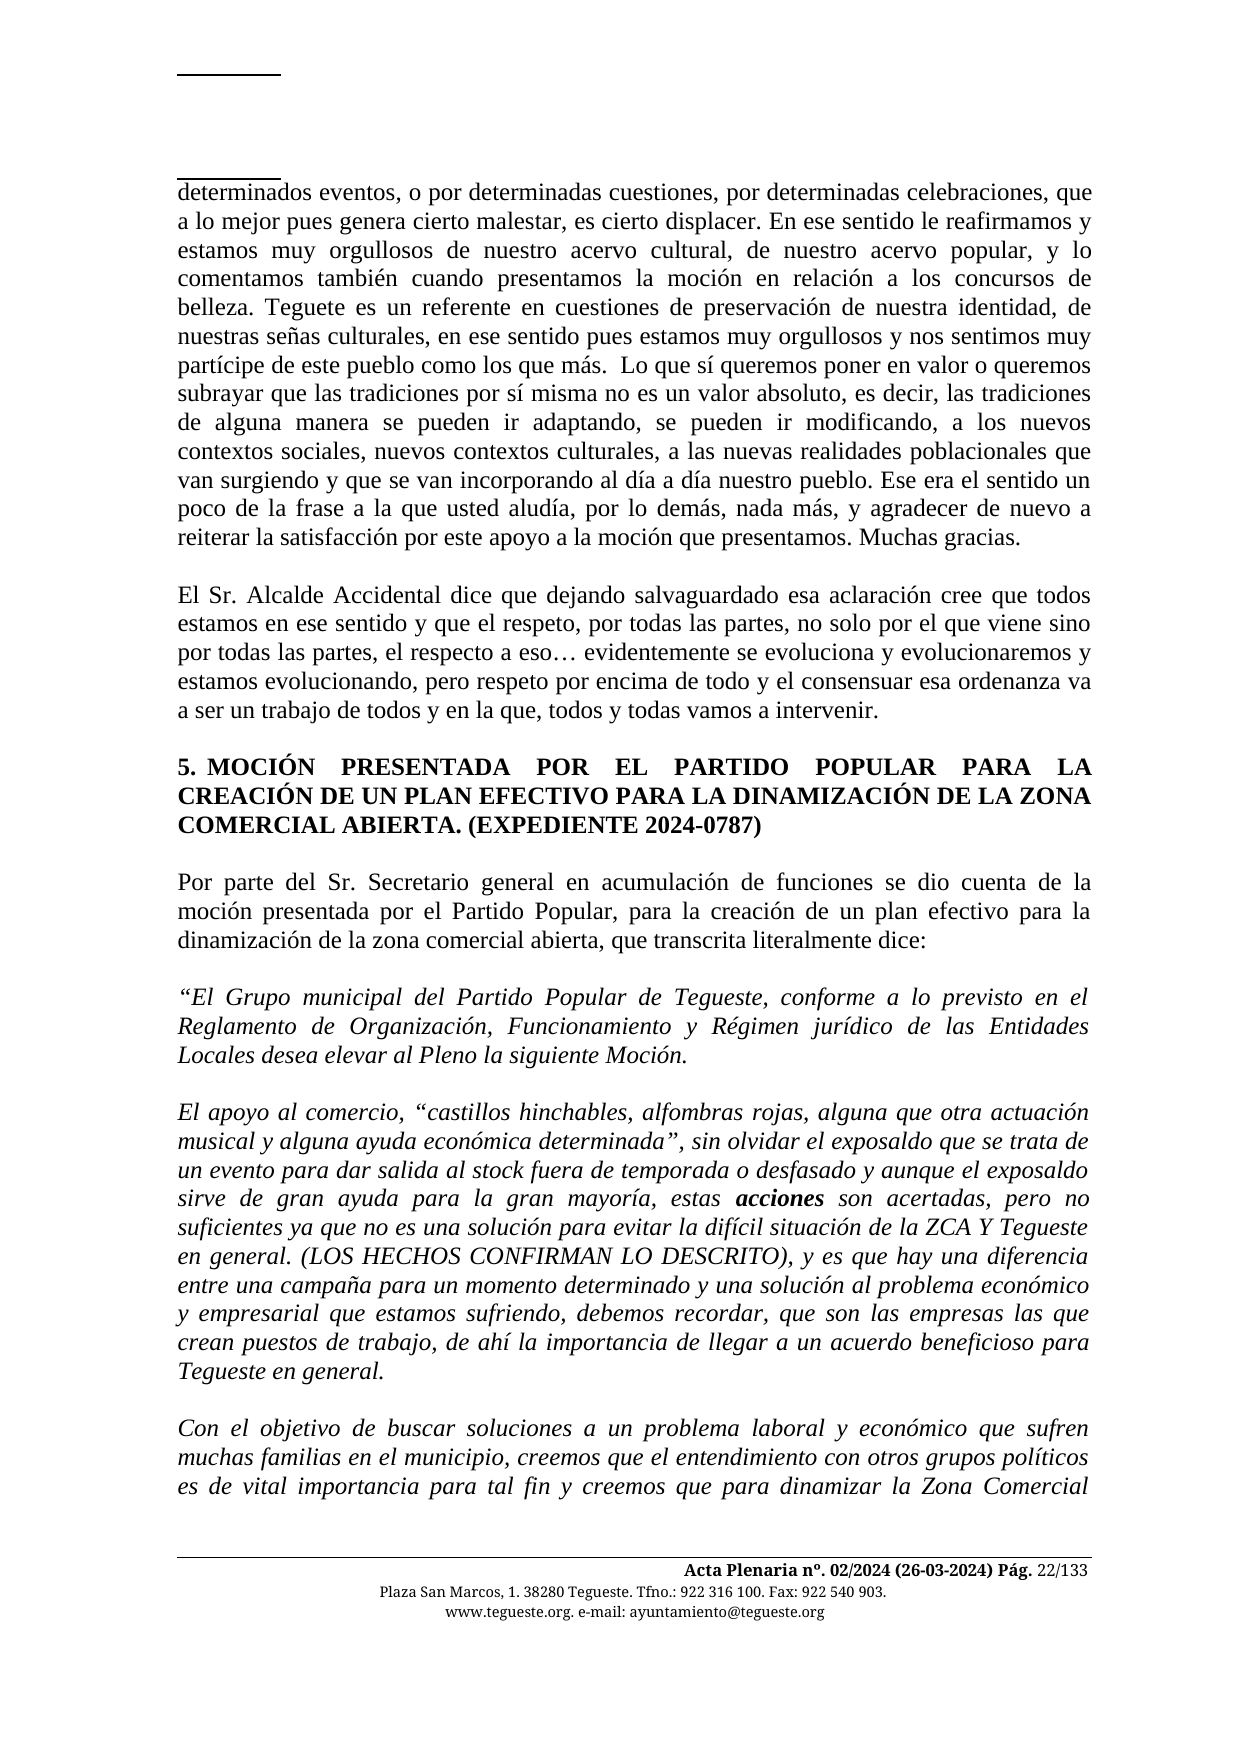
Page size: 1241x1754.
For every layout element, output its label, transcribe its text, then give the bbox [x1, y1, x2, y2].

text El Sr. Alcalde Accidental dice que dejando salvaguardado esa aclaración cree que todos estamos en ese sentido y que el respeto, por todas las partes, no solo por el que viene sino por todas las partes, el respecto a eso… evidentemente se evoluciona y evolucionaremos y estamos evolucionando, pero respeto por encima de todo y el consensuar esa ordenanza va a ser un trabajo de todos y en la que, todos y todas vamos a intervenir. [177, 580, 1092, 723]
text El apoyo al comercio, “castillos hinchables, alfombras rojas, alguna que otra actuación musical y alguna ayuda económica determinada”, sin olvidar el exposaldo que se trata de un evento para dar salida al stock fuera de temporada o desfasado y aunque el exposaldo sirve de gran ayuda para la gran mayoría, estas acciones son acertadas, pero no suficientes ya que no es una solución para evitar la difícil situación de la ZCA Y Tegueste en general. (LOS HECHOS CONFIRMAN LO DESCRITO), y es que hay una diferencia entre una campaña para un momento determinado y una solución al problema económico y empresarial que estamos sufriendo, debemos recordar, que son las empresas las que crean puestos de trabajo, de ahí la importancia de llegar a un acuerdo beneficioso para Tegueste en general. [177, 1097, 1092, 1385]
text Por parte del Sr. Secretario general en acumulación de funciones se dio cuenta de la moción presentada por el Partido Popular, para la creación de un plan efectivo para la dinamización de la zona comercial abierta, que transcrita literalmente dice: [177, 867, 1092, 953]
text determinados eventos, o por determinadas cuestiones, por determinadas celebraciones, que a lo mejor pues genera cierto malestar, es cierto displacer. En ese sentido le reafirmamos y estamos muy orgullosos de nuestro acervo cultural, de nuestro acervo popular, y lo comentamos también cuando presentamos la moción en relación a los concursos de belleza. Teguete es un referente en cuestiones de preservación de nuestra identidad, de nuestras señas culturales, en ese sentido pues estamos muy orgullosos y nos sentimos muy partícipe de este pueblo como los que más. Lo que sí queremos poner en valor o queremos subrayar que las tradiciones por sí misma no es un valor absoluto, es decir, las tradiciones de alguna manera se pueden ir adaptando, se pueden ir modificando, a los nuevos contextos sociales, nuevos contextos culturales, a las nuevas realidades poblacionales que van surgiendo y que se van incorporando al día a día nuestro pueblo. Ese era el sentido un poco de la frase a la que usted aludía, por lo demás, nada más, y agradecer de nuevo a reiterar la satisfacción por este apoyo a la moción que presentamos. Muchas gracias. [177, 177, 1092, 551]
text Con el objetivo de buscar soluciones a un problema laboral y económico que sufren muchas familias en el municipio, creemos que el entendimiento con otros grupos políticos es de vital importancia para tal fin y creemos que para dinamizar la Zona Comercial [177, 1413, 1092, 1500]
list MOCIÓN PRESENTADA POR EL PARTIDO POPULAR PARA LA CREACIÓN DE UN PLAN EFECTIVO PARA LA DINAMIZACIÓN DE LA ZONA COMERCIAL ABIERTA. (EXPEDIENTE 2024-0787) [177, 752, 1092, 838]
text “El Grupo municipal del Partido Popular de Tegueste, conforme a lo previsto en el Reglamento de Organización, Funcionamiento y Régimen jurídico de las Entidades Locales desea elevar al Pleno la siguiente Moción. [177, 982, 1092, 1068]
